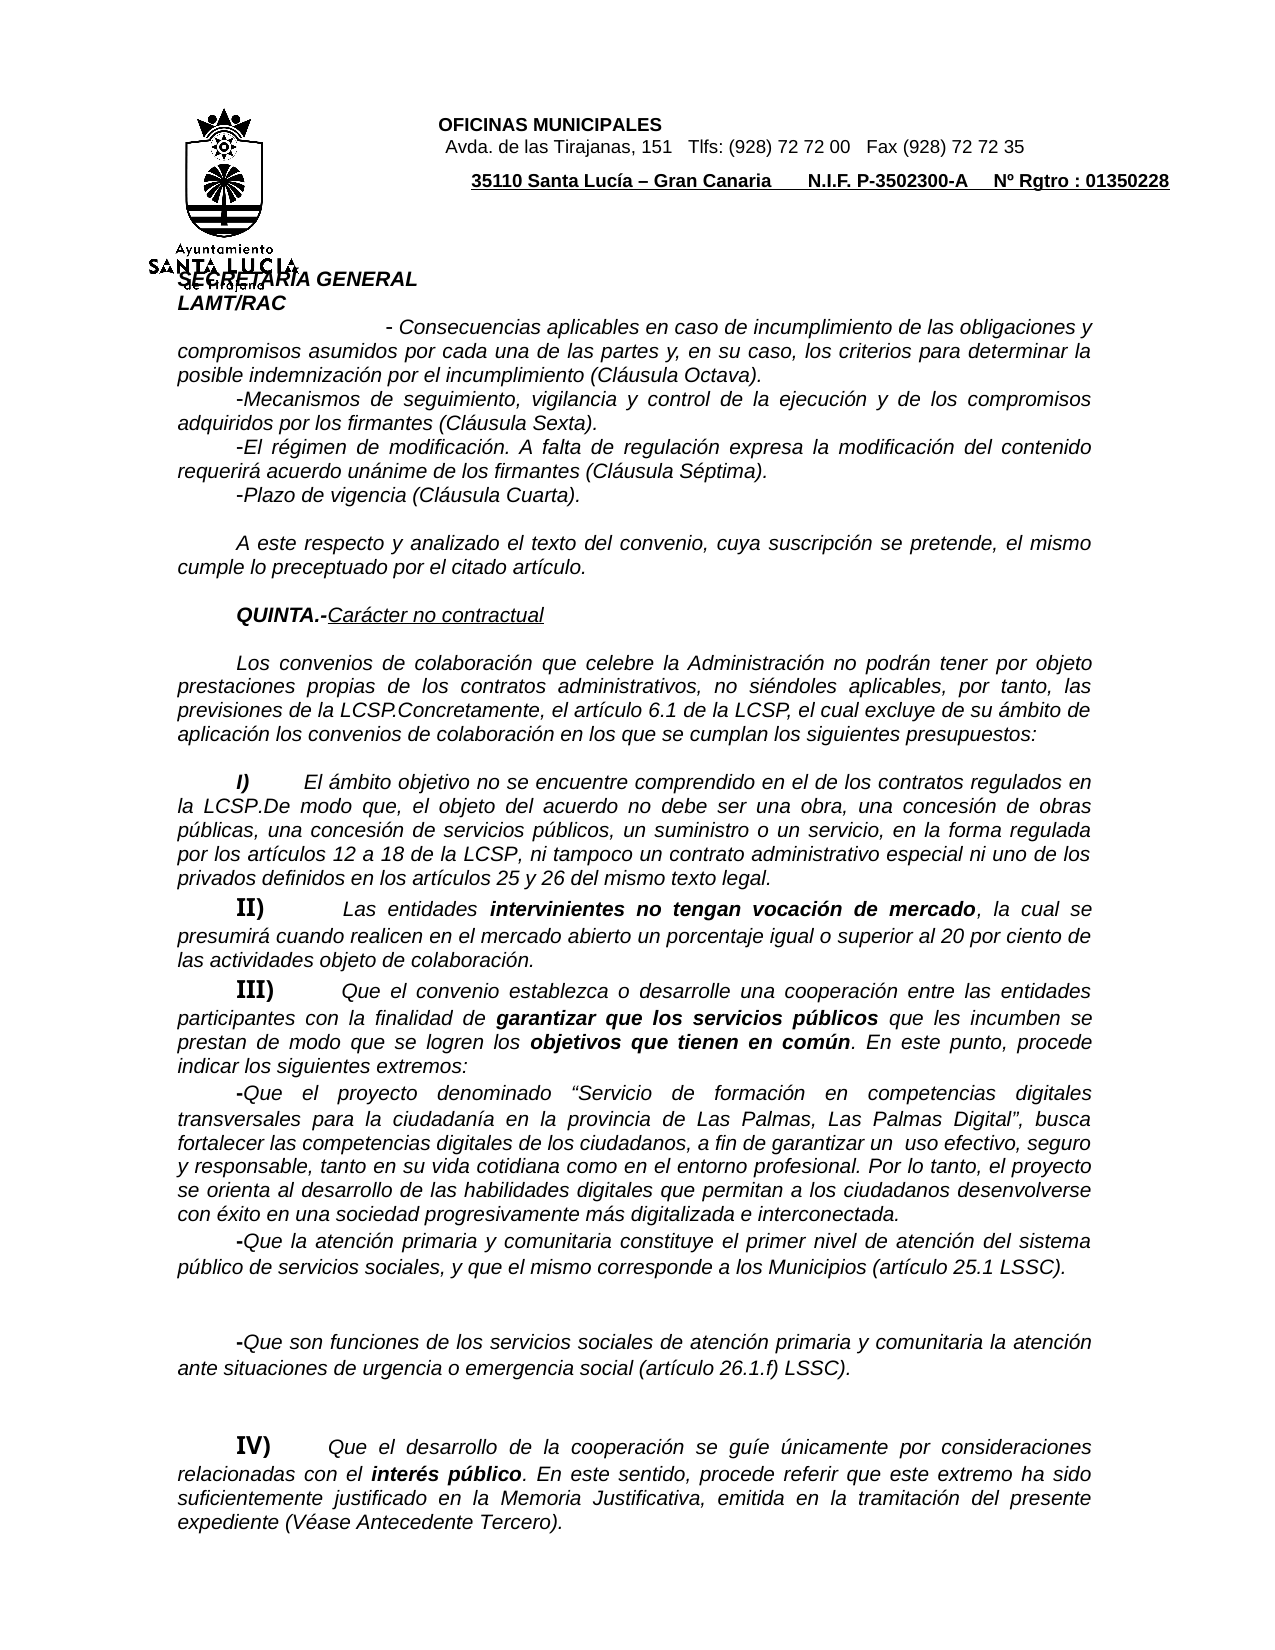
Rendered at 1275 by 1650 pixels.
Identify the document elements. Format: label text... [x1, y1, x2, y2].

list Consecuencias aplicables en caso de incumplimiento de las obligaciones y compromisos asumidos por cada una de las partes y, en su caso, los criterios para determinar la posible indemnización por el incumplimiento (Cláusula Octava). [177, 314, 1095, 387]
text A este respecto y analizado el texto del convenio, cuya suscripción se pretende, el mismo cumple lo preceptuado por el citado artículo. [177, 531, 1095, 578]
text QUINTA.-Carácter no contractual [177, 602, 1095, 626]
list Plazo de vigencia (Cláusula Cuarta). [177, 483, 1095, 507]
list Que el proyecto denominado “Servicio de formación en competencias digitales transversales para la ciudadanía en la provincia de Las Palmas, Las Palmas Digital”, busca fortalecer las competencias digitales de los ciudadanos, a fin de garantizar un uso efectivo, seguro y responsable, tanto en su vida cotidiana como en el entorno profesional. Por lo tanto, el proyecto se orienta al desarrollo de las habilidades digitales que permitan a los ciudadanos desenvolverse con éxito en una sociedad progresivamente más digitalizada e interconectada. [177, 1078, 1095, 1226]
list Las entidades intervinientes no tengan vocación de mercado, la cual se presumirá cuando realicen en el mercado abierto un porcentaje igual o superior al 20 por ciento de las actividades objeto de colaboración. [177, 890, 1095, 972]
list Mecanismos de seguimiento, vigilancia y control de la ejecución y de los compromisos adquiridos por los firmantes (Cláusula Sexta). [177, 387, 1095, 434]
list Que la atención primaria y comunitaria constituye el primer nivel de atención del sistema público de servicios sociales, y que el mismo corresponde a los Municipios (artículo 25.1 LSSC). [177, 1226, 1095, 1278]
list El régimen de modificación. A falta de regulación expresa la modificación del contenido requerirá acuerdo unánime de los firmantes (Cláusula Séptima). [177, 434, 1095, 483]
list El ámbito objetivo no se encuentre comprendido en el de los contratos regulados en la LCSP.De modo que, el objeto del acuerdo no debe ser una obra, una concesión de obras públicas, una concesión de servicios públicos, un suministro o un servicio, en la forma regulada por los artículos 12 a 18 de la LCSP, ni tampoco un contrato administrativo especial ni uno de los privados definidos en los artículos 25 y 26 del mismo texto legal. [177, 770, 1095, 890]
list Que el convenio establezca o desarrolle una cooperación entre las entidades participantes con la finalidad de garantizar que los servicios públicos que les incumben se prestan de modo que se logren los objetivos que tienen en común. En este punto, procede indicar los siguientes extremos: [177, 972, 1095, 1078]
list Que son funciones de los servicios sociales de atención primaria y comunitaria la atención ante situaciones de urgencia o emergencia social (artículo 26.1.f) LSSC). [177, 1327, 1095, 1379]
list Que el desarrollo de la cooperación se guíe únicamente por consideraciones relacionadas con el interés público. En este sentido, procede referir que este extremo ha sido suficientemente justificado en la Memoria Justificativa, emitida en la tramitación del presente expediente (Véase Antecedente Tercero). [177, 1428, 1095, 1533]
text Los convenios de colaboración que celebre la Administración no podrán tener por objeto prestaciones propias de los contratos administrativos, no siéndoles aplicables, por tanto, las previsiones de la LCSP.Concretamente, el artículo 6.1 de la LCSP, el cual excluye de su ámbito de aplicación los convenios de colaboración en los que se cumplan los siguientes presupuestos: [177, 650, 1095, 746]
